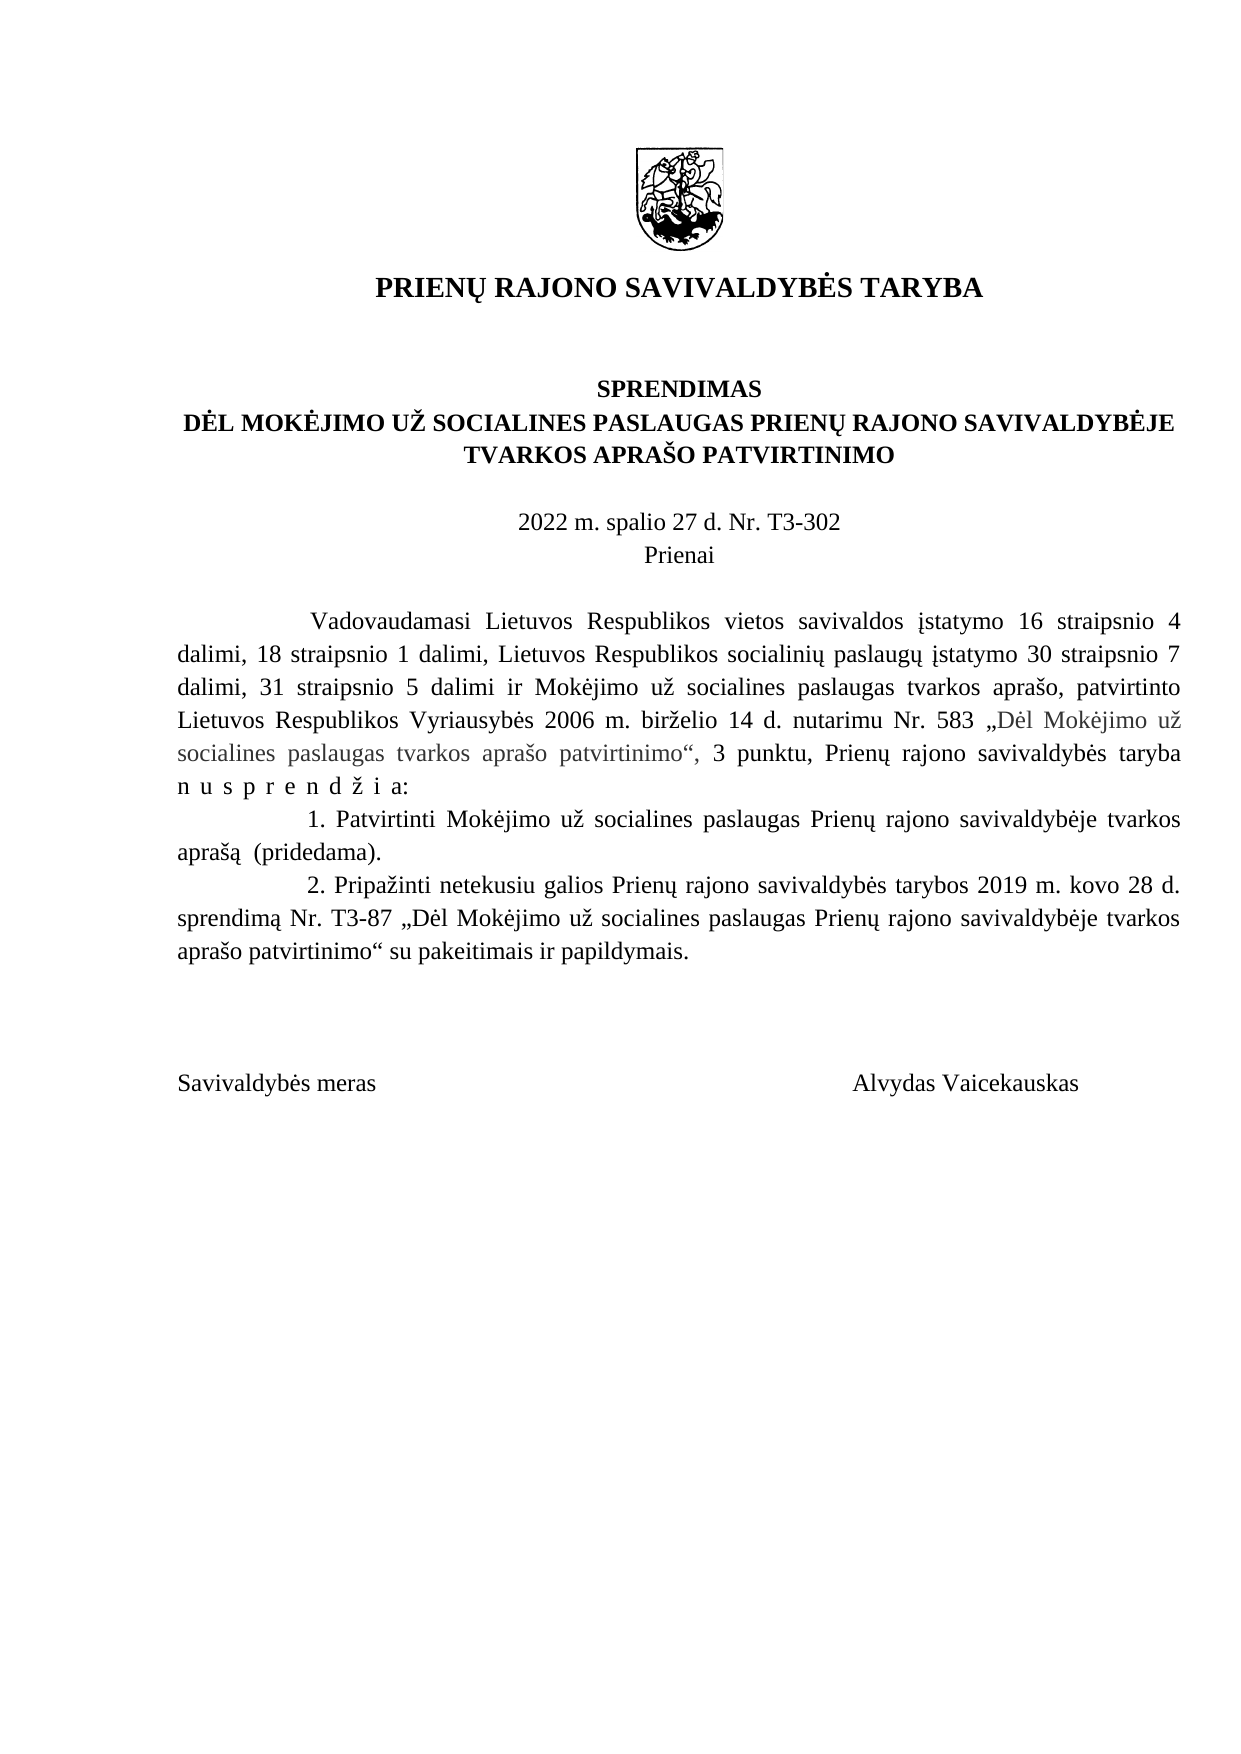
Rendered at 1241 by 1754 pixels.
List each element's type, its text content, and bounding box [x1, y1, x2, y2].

text SPRENDIMAS [177, 374, 1182, 403]
text Savivaldybės meras Alvydas Vaicekauskas [177, 1068, 1182, 1097]
text 2. Pripažinti netekusiu galios Prienų rajono savivaldybės tarybos 2019 m. kovo 28 d. sprendimą Nr. T3-87 „Dėl Mokėjimo už socialines paslaugas Prienų rajono savivaldybėje tvarkos aprašo patvirtinimo“ su pakeitimais ir papildymais. [177, 870, 1182, 965]
text 2022 m. spalio 27 d. Nr. T3-302 [177, 507, 1182, 535]
text PRIENŲ RAJONO SAVIVALDYBĖS TARYBA [177, 270, 1182, 303]
text Prienai [177, 540, 1182, 568]
text 1. Patvirtinti Mokėjimo už socialines paslaugas Prienų rajono savivaldybėje tvarkos aprašą (pridedama). [177, 804, 1182, 866]
text DĖL MOKĖJIMO UŽ SOCIALINES PASLAUGAS PRIENŲ RAJONO SAVIVALDYBĖJE TVARKOS APRAŠO PATVIRTINIMO [177, 408, 1182, 469]
text Vadovaudamasi Lietuvos Respublikos vietos savivaldos įstatymo 16 straipsnio 4 dalimi, 18 straipsnio 1 dalimi, Lietuvos Respublikos socialinių paslaugų įstatymo 30 straipsnio 7 dalimi, 31 straipsnio 5 dalimi ir Mokėjimo už socialines paslaugas tvarkos aprašo, patvirtinto Lietuvos Respublikos Vyriausybės 2006 m. birželio 14 d. nutarimu Nr. 583 „Dėl Mokėjimo už socialines paslaugas tvarkos aprašo patvirtinimo“, 3 punktu, Prienų rajono savivaldybės taryba nusprendžia: [177, 606, 1182, 799]
